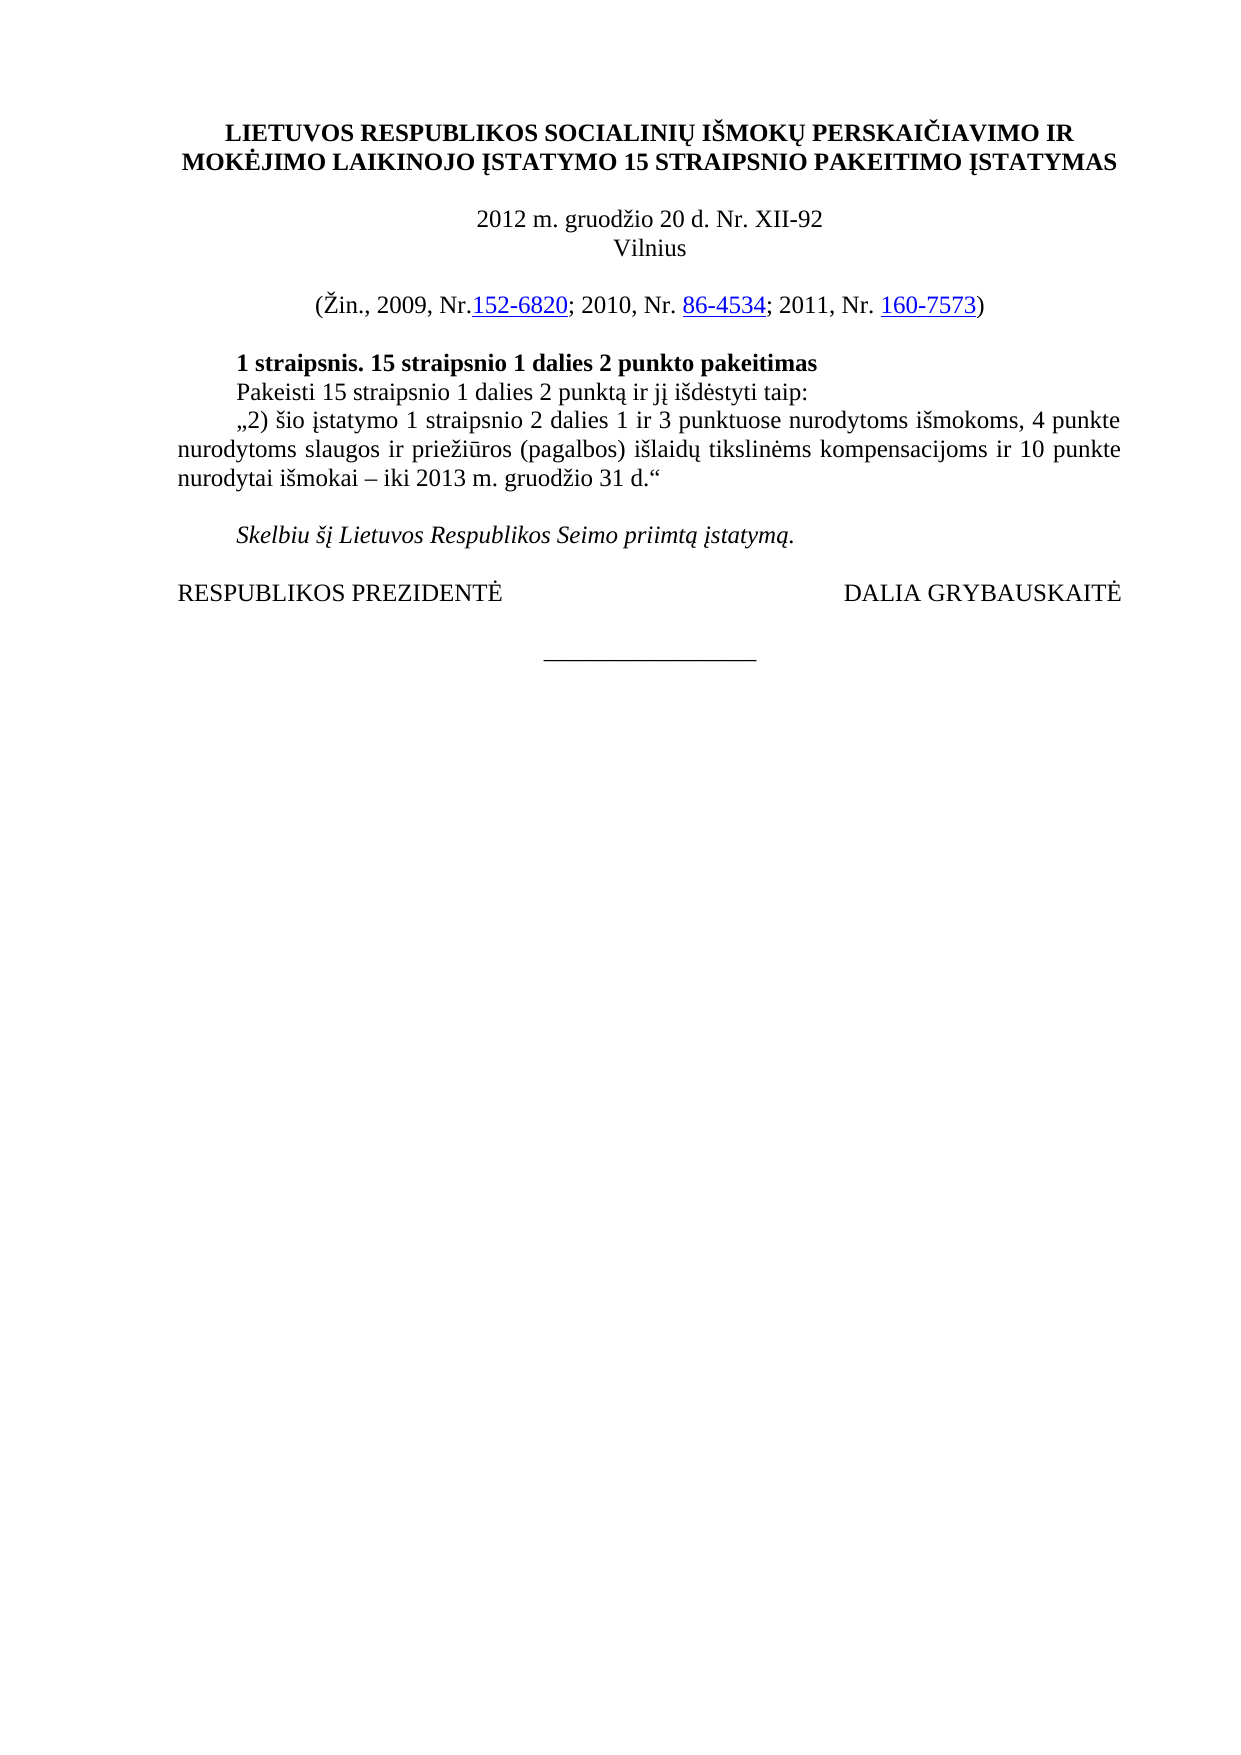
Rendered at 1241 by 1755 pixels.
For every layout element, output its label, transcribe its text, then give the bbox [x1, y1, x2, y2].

text (Žin., 2009, Nr.152-6820; 2010, Nr. 86-4534; 2011, Nr. 160-7573) [177, 291, 1122, 319]
text 2012 m. gruodžio 20 d. Nr. XII-92 [177, 204, 1122, 233]
text „2) šio įstatymo 1 straipsnio 2 dalies 1 ir 3 punktuose nurodytoms išmokoms, 4 punkte nurodytoms slaugos ir priežiūros (pagalbos) išlaidų tikslinėms kompensacijoms ir 10 punkte nurodytai išmokai – iki 2013 m. gruodžio 31 d.“ [177, 406, 1122, 492]
text LIETUVOS RESPUBLIKOS SOCIALINIŲ IŠMOKŲ PERSKAIČIAVIMO IR MOKĖJIMO LAIKINOJO ĮSTATYMO 15 STRAIPSNIO PAKEITIMO ĮSTATYMAS [177, 118, 1122, 176]
text _________________ [177, 636, 1122, 664]
text 1 straipsnis. 15 straipsnio 1 dalies 2 punkto pakeitimas [177, 348, 1122, 377]
text Skelbiu šį Lietuvos Respublikos Seimo priimtą įstatymą. [177, 521, 1122, 549]
text Vilnius [177, 233, 1122, 262]
text Pakeisti 15 straipsnio 1 dalies 2 punktą ir jį išdėstyti taip: [177, 377, 1122, 406]
text RESPUBLIKOS PREZIDENTĖ DALIA GRYBAUSKAITĖ [177, 578, 1122, 607]
